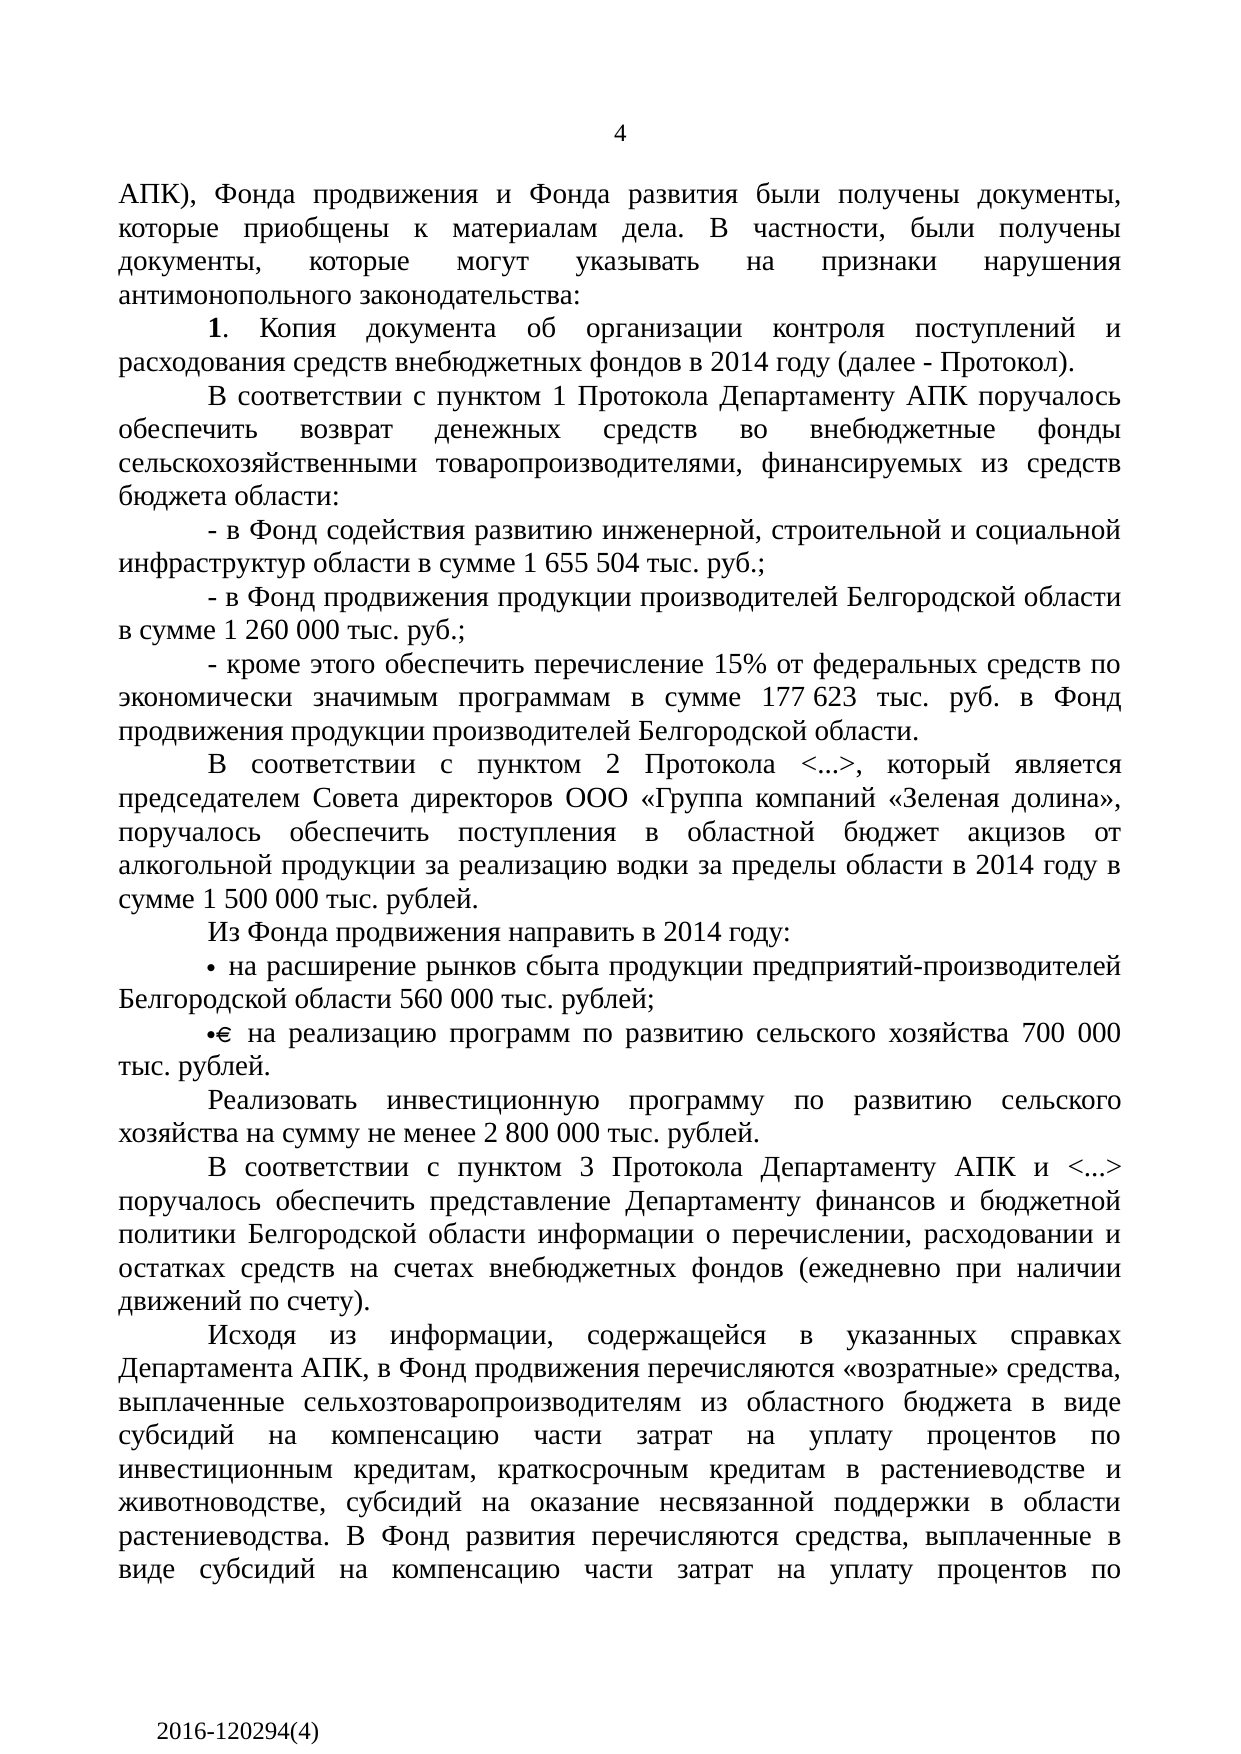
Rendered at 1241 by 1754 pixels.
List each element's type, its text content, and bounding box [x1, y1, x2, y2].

text Реализовать инвестиционную программу по развитию сельского хозяйства на сумму не менее 2 800 000 тыс. рублей. [118, 1082, 1122, 1149]
text В соответствии с пунктом 1 Протокола Департаменту АПК поручалось обеспечить возврат денежных средств во внебюджетные фонды сельскохозяйственными товаропроизводителями, финансируемых из средств бюджета области: [118, 378, 1122, 512]
text - в Фонд продвижения продукции производителей Белгородской области в сумме 1 260 000 тыс. руб.; [118, 579, 1122, 646]
text · на расширение рынков сбыта продукции предприятий-производителей Белгородской области 560 000 тыс. рублей; [118, 948, 1122, 1015]
text АПК), Фонда продвижения и Фонда развития были получены документы, которые приобщены к материалам дела. В частности, были получены документы, которые могут указывать на признаки нарушения антимонопольного законодательства: [118, 176, 1122, 311]
text Исходя из информации, содержащейся в указанных справках Департамента АПК, в Фонд продвижения перечисляются «возратные» средства, выплаченные сельхозтоваропроизводителям из областного бюджета в виде субсидий на компенсацию части затрат на уплату процентов по инвестиционным кредитам, краткосрочным кредитам в растениеводстве и животноводстве, субсидий на оказание несвязанной поддержки в области растениеводства. В Фонд развития перечисляются средства, выплаченные в виде субсидий на компенсацию части затрат на уплату процентов по [118, 1317, 1122, 1585]
text В соответствии с пунктом 3 Протокола Департаменту АПК и <...> поручалось обеспечить представление Департаменту финансов и бюджетной политики Белгородской области информации о перечислении, расходовании и остатках средств на счетах внебюджетных фондов (ежедневно при наличии движений по счету). [118, 1149, 1122, 1317]
text - кроме этого обеспечить перечисление 15% от федеральных средств по экономически значимым программам в сумме 177 623 тыс. руб. в Фонд продвижения продукции производителей Белгородской области. [118, 646, 1122, 747]
text В соответствии с пунктом 2 Протокола <...>, который является председателем Совета директоров ООО «Группа компаний «Зеленая долина», поручалось обеспечить поступления в областной бюджет акцизов от алкогольной продукции за реализацию водки за пределы области в 2014 году в сумме 1 500 000 тыс. рублей. [118, 747, 1122, 914]
text Из Фонда продвижения направить в 2014 году: [118, 914, 1122, 948]
text · на реализацию программ по развитию сельского хозяйства 700 000 тыс. рублей. [118, 1015, 1122, 1082]
text - в Фонд содействия развитию инженерной, строительной и социальной инфраструктур области в сумме 1 655 504 тыс. руб.; [118, 512, 1122, 579]
text 1. Копия документа об организации контроля поступлений и расходования средств внебюджетных фондов в 2014 году (далее - Протокол). [118, 311, 1122, 378]
